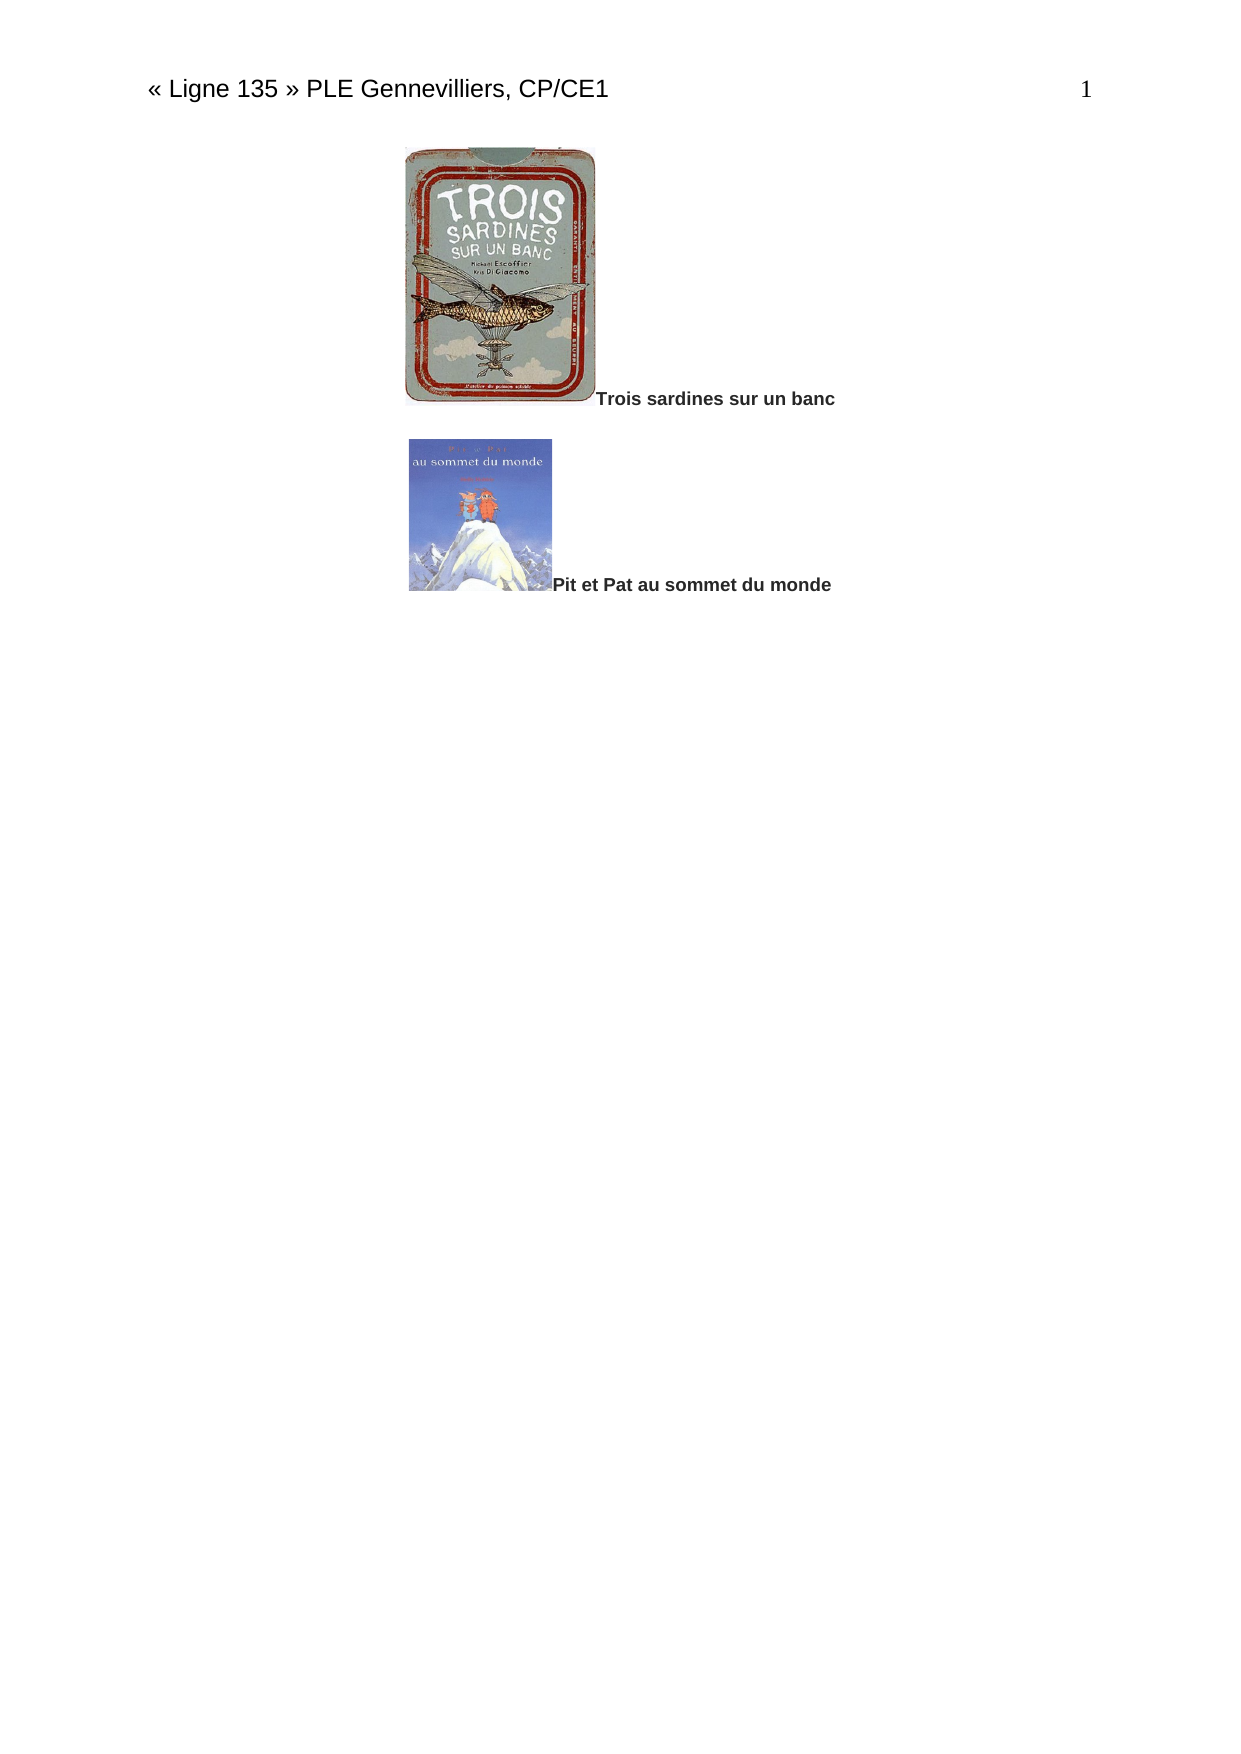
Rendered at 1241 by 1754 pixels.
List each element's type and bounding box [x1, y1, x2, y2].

picture [405, 147, 596, 406]
picture [408, 439, 553, 591]
